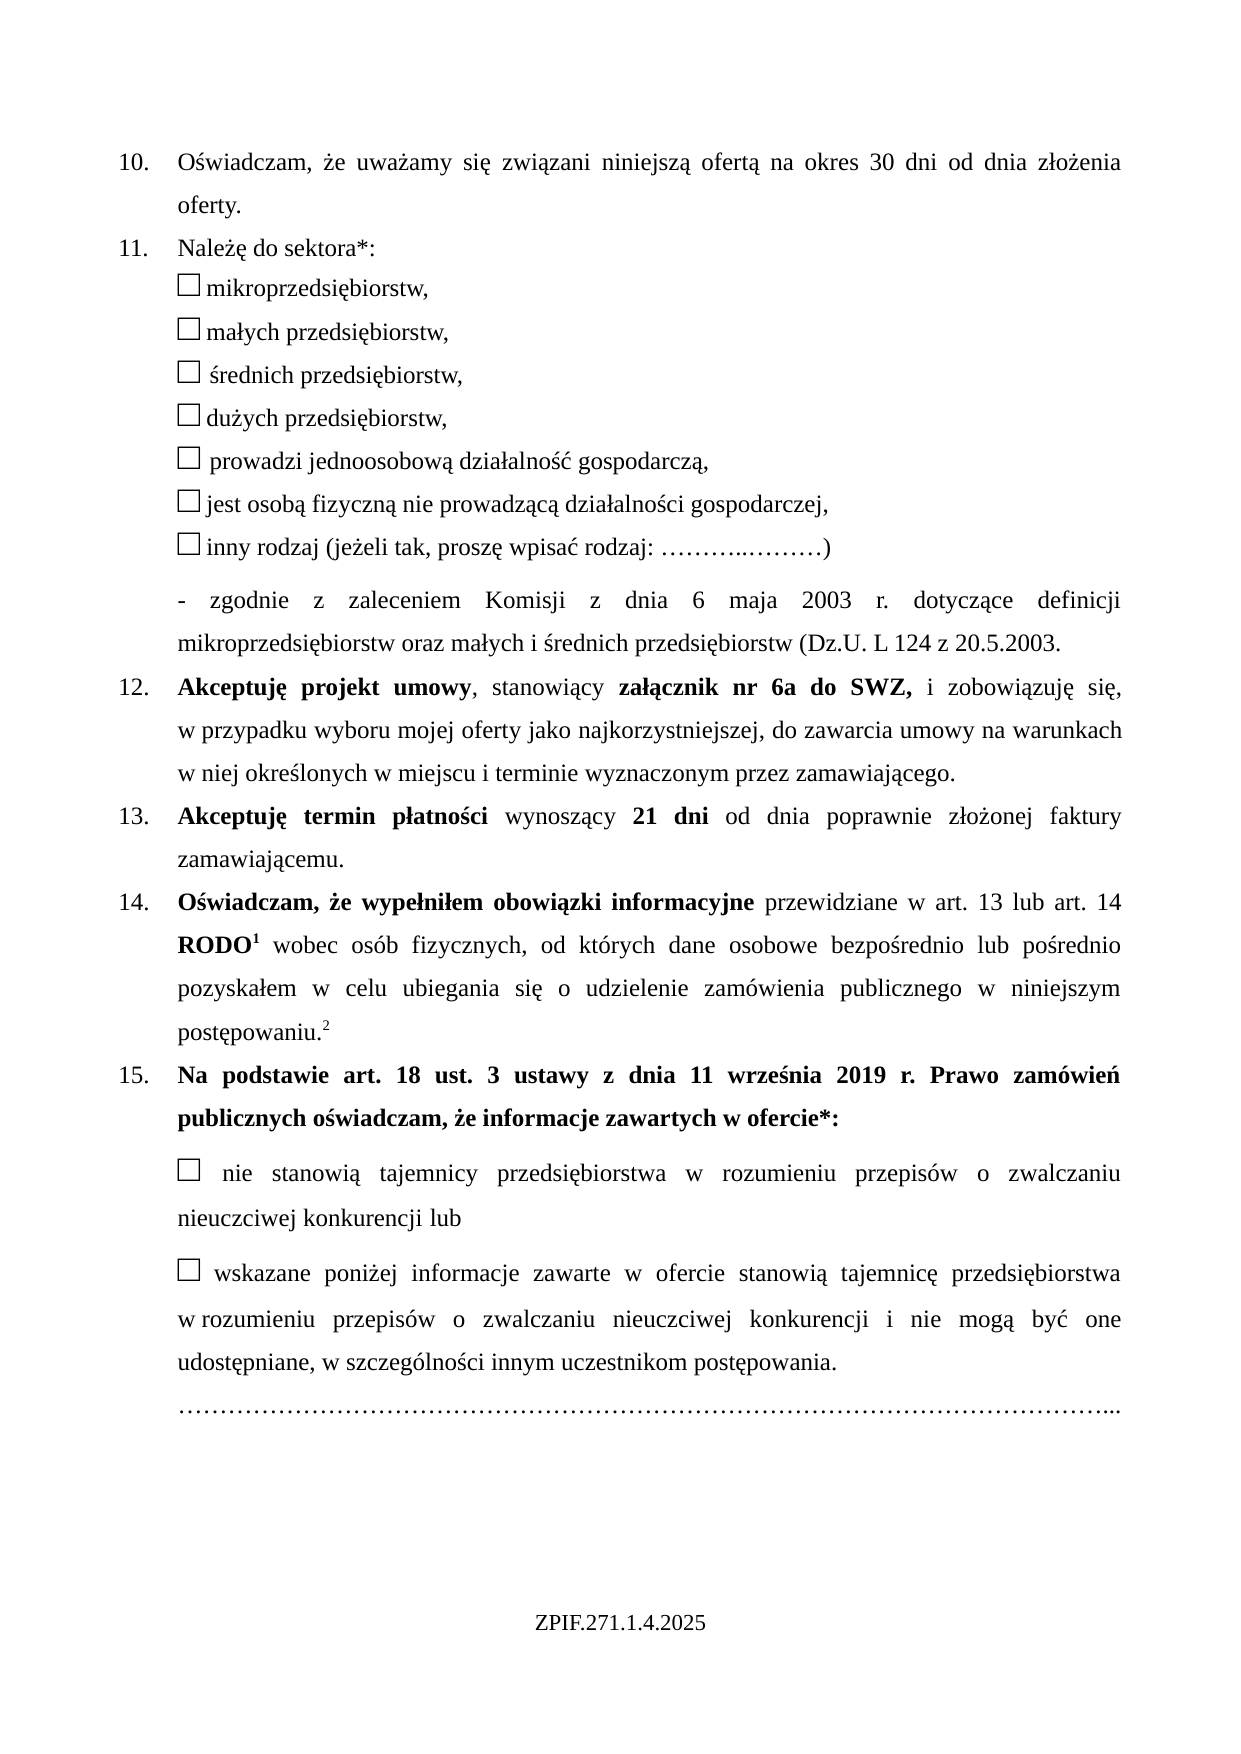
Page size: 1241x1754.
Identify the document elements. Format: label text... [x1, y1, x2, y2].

list □ nie stanowią tajemnicy przedsiębiorstwa w rozumieniu przepisów o zwalczaniu nieuczciwej konkurencji lub [118, 1146, 1122, 1232]
list Należę do sektora*: [118, 233, 1122, 262]
list □ małych przedsiębiorstw, [118, 305, 1122, 348]
list □ jest osobą fizyczną nie prowadzącą działalności gospodarczej, [118, 477, 1122, 521]
list - zgodnie z zaleceniem Komisji z dnia 6 maja 2003 r. dotyczące definicji mikroprzedsiębiorstw oraz małych i średnich przedsiębiorstw (Dz.U. L 124 z 20.5.2003. [118, 585, 1122, 657]
list □ mikroprzedsiębiorstw, [118, 262, 1122, 305]
list □ inny rodzaj (jeżeli tak, proszę wpisać rodzaj: ………..………) [118, 521, 1122, 564]
list Oświadczam, że wypełniłem obowiązki informacyjne przewidziane w art. 13 lub art. 14 RODO1 wobec osób fizycznych, od których dane osobowe bezpośrednio lub pośrednio pozyskałem w celu ubiegania się o udzielenie zamówienia publicznego w niniejszym postępowaniu.2 [118, 887, 1122, 1045]
list Na podstawie art. 18 ust. 3 ustawy z dnia 11 września 2019 r. Prawo zamówień publicznych oświadczam, że informacje zawartych w ofercie*: [118, 1060, 1122, 1132]
list □ wskazane poniżej informacje zawarte w ofercie stanowią tajemnicę przedsiębiorstwa w rozumieniu przepisów o zwalczaniu nieuczciwej konkurencji i nie mogą być one udostępniane, w szczególności innym uczestnikom postępowania. [118, 1247, 1122, 1376]
list □ dużych przedsiębiorstw, [118, 391, 1122, 434]
list Akceptuję termin płatności wynoszący 21 dni od dnia poprawnie złożonej faktury zamawiającemu. [118, 801, 1122, 873]
list Oświadczam, że uważamy się związani niniejszą ofertą na okres 30 dni od dnia złożenia oferty. [118, 147, 1122, 219]
list …………………………………………………………………………………………………... [118, 1390, 1122, 1419]
list Akceptuję projekt umowy, stanowiący załącznik nr 6a do SWZ, i zobowiązuję się, w przypadku wyboru mojej oferty jako najkorzystniejszej, do zawarcia umowy na warunkach w niej określonych w miejscu i terminie wyznaczonym przez zamawiającego. [118, 672, 1122, 787]
list □ prowadzi jednoosobową działalność gospodarczą, [118, 434, 1122, 477]
list □ średnich przedsiębiorstw, [118, 348, 1122, 391]
